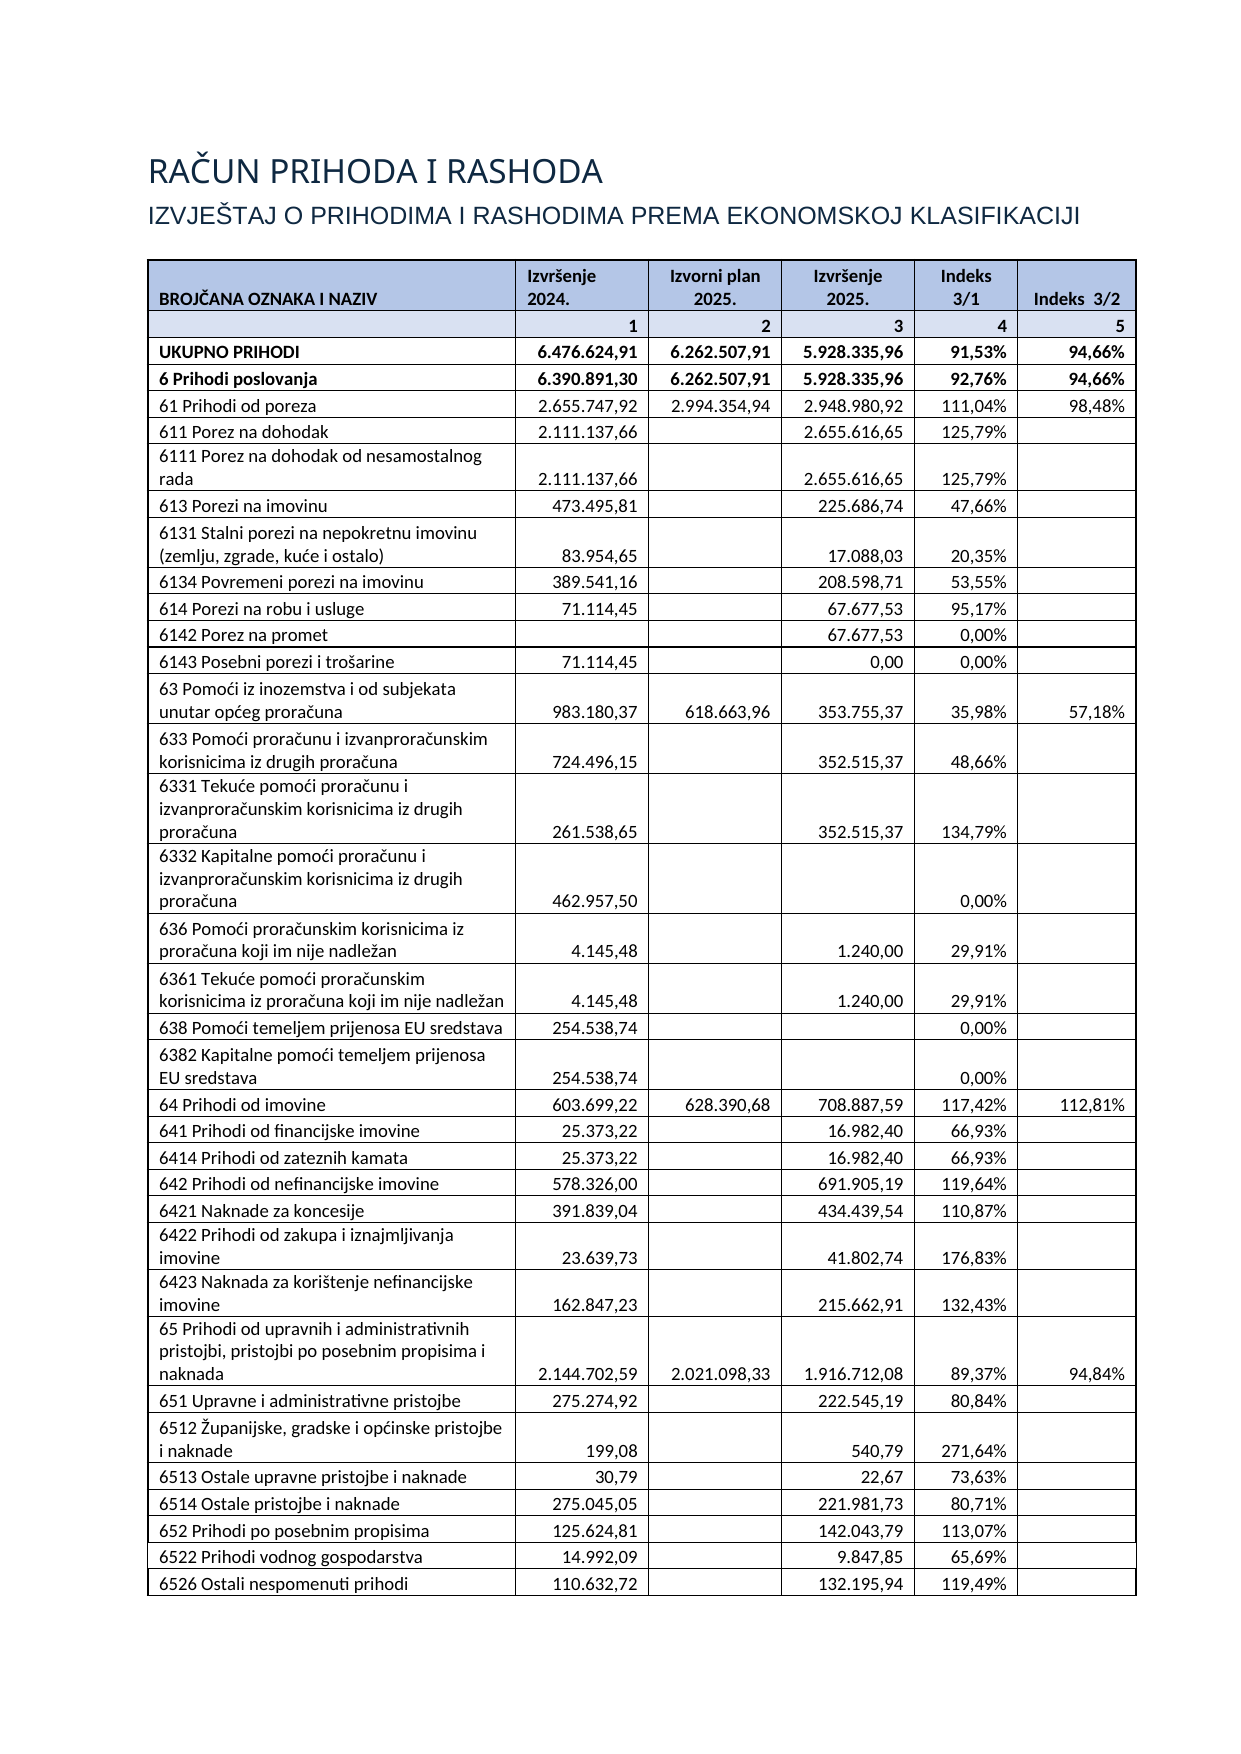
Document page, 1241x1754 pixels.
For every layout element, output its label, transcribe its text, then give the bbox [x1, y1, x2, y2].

table_cell [649, 418, 781, 443]
table_cell [649, 844, 781, 912]
table_cell 63 Pomoći iz inozemstva i od subjekata unutar općeg proračuna [149, 674, 515, 723]
table_cell 73,63% [915, 1463, 1017, 1488]
table_cell 132.195,94 [782, 1569, 914, 1595]
table_cell 352.515,37 [782, 724, 914, 773]
table_cell 983.180,37 [516, 674, 648, 723]
table_cell 352.515,37 [782, 774, 914, 843]
table_cell 691.905,19 [782, 1170, 914, 1195]
table_cell 636 Pomoći proračunskim korisnicima iz proračuna koji im nije nadležan [149, 914, 515, 962]
table_cell 473.495,81 [516, 491, 648, 517]
table_cell [516, 621, 648, 646]
table_cell 0,00% [915, 1014, 1017, 1039]
table_cell 16.982,40 [782, 1143, 914, 1169]
table_cell [1018, 914, 1135, 962]
table_cell 125.624,81 [516, 1516, 648, 1542]
table_cell 6414 Prihodi od zateznih kamata [149, 1143, 515, 1169]
table_cell 134,79% [915, 774, 1017, 843]
table_cell 41.802,74 [782, 1223, 914, 1269]
table_cell [649, 1040, 781, 1089]
table_cell [1018, 1413, 1135, 1462]
table_cell 65,69% [915, 1543, 1017, 1568]
table_cell 1 [516, 311, 648, 337]
table_cell 724.496,15 [516, 724, 648, 773]
table_cell 125,79% [915, 444, 1017, 490]
table_cell 651 Upravne i administrativne pristojbe [149, 1386, 515, 1412]
table_cell 2.994.354,94 [649, 391, 781, 417]
table_cell 66,93% [915, 1143, 1017, 1169]
table_cell 271,64% [915, 1413, 1017, 1462]
table_cell 83.954,65 [516, 518, 648, 567]
table_header Izvršenje 2024. [516, 261, 648, 310]
table_cell 434.439,54 [782, 1196, 914, 1222]
table_cell 4.145,48 [516, 914, 648, 962]
table_cell 64 Prihodi od imovine [149, 1090, 515, 1116]
table_cell [649, 1569, 781, 1595]
table_cell [649, 1543, 781, 1568]
table_cell 162.847,23 [516, 1270, 648, 1316]
table_cell 2.655.616,65 [782, 418, 914, 443]
table_cell 6361 Tekuće pomoći proračunskim korisnicima iz proračuna koji im nije nadležan [149, 964, 515, 1012]
table_header Indeks 3/1 [915, 261, 1017, 310]
table_cell [1018, 1014, 1135, 1039]
table_cell 6421 Naknade za koncesije [149, 1196, 515, 1222]
table_cell 2.111.137,66 [516, 444, 648, 490]
table_cell 6.476.624,91 [516, 338, 648, 363]
table_cell 125,79% [915, 418, 1017, 443]
table_cell 35,98% [915, 674, 1017, 723]
table_cell 2 [649, 311, 781, 337]
table_cell 5.928.335,96 [782, 338, 914, 363]
table_header Izvršenje 2025. [782, 261, 914, 310]
table_cell 14.992,09 [516, 1543, 648, 1568]
table_cell 1.240,00 [782, 964, 914, 1012]
table_cell 95,17% [915, 594, 1017, 620]
table_cell 6111 Porez na dohodak od nesamostalnog rada [149, 444, 515, 490]
table_cell 142.043,79 [782, 1516, 914, 1542]
table_cell 20,35% [915, 518, 1017, 567]
table_cell 119,49% [915, 1569, 1017, 1595]
table_cell [649, 568, 781, 593]
table_cell [649, 621, 781, 646]
table_cell 71.114,45 [516, 648, 648, 673]
table_cell 633 Pomoći proračunu i izvanproračunskim korisnicima iz drugih proračuna [149, 724, 515, 773]
table_cell 391.839,04 [516, 1196, 648, 1222]
table_cell 261.538,65 [516, 774, 648, 843]
table_cell [1018, 1463, 1135, 1488]
table_cell 23.639,73 [516, 1223, 648, 1269]
table_cell 353.755,37 [782, 674, 914, 723]
table_cell 176,83% [915, 1223, 1017, 1269]
table_cell [649, 1386, 781, 1412]
table_header Izvorni plan 2025. [649, 261, 781, 310]
table_cell 0,00% [915, 621, 1017, 646]
table_cell [782, 844, 914, 912]
table_cell [649, 491, 781, 517]
table_cell 16.982,40 [782, 1117, 914, 1142]
table_cell 47,66% [915, 491, 1017, 517]
table_cell [1018, 1270, 1135, 1316]
table_cell 29,91% [915, 914, 1017, 962]
table_cell 6331 Tekuće pomoći proračunu i izvanproračunskim korisnicima iz drugih proračuna [149, 774, 515, 843]
table_cell [649, 724, 781, 773]
table_cell 221.981,73 [782, 1490, 914, 1515]
table_cell 628.390,68 [649, 1090, 781, 1116]
table_cell 225.686,74 [782, 491, 914, 517]
table_cell 618.663,96 [649, 674, 781, 723]
table_cell [649, 1490, 781, 1515]
table_cell [149, 311, 515, 337]
table_cell 2.144.702,59 [516, 1317, 648, 1385]
table_cell 4.145,48 [516, 964, 648, 1012]
table_cell UKUPNO PRIHODI [149, 338, 515, 363]
table_cell 17.088,03 [782, 518, 914, 567]
table_cell 641 Prihodi od financijske imovine [149, 1117, 515, 1142]
table_cell [649, 1143, 781, 1169]
table_cell 92,76% [915, 365, 1017, 390]
table_cell 254.538,74 [516, 1040, 648, 1089]
table_cell [1018, 568, 1135, 593]
table_cell [1018, 594, 1135, 620]
table_header BROJČANA OZNAKA I NAZIV [149, 261, 515, 310]
table_cell 30,79 [516, 1463, 648, 1488]
table_cell 2.111.137,66 [516, 418, 648, 443]
table_cell 0,00% [915, 844, 1017, 912]
table_cell 61 Prihodi od poreza [149, 391, 515, 417]
table_cell [649, 1413, 781, 1462]
table_cell [649, 594, 781, 620]
table_cell [1018, 1223, 1135, 1269]
table_cell 462.957,50 [516, 844, 648, 912]
table_cell 66,93% [915, 1117, 1017, 1142]
table_cell [1018, 1040, 1135, 1089]
table_cell 1.916.712,08 [782, 1317, 914, 1385]
table_cell 6422 Prihodi od zakupa i iznajmljivanja imovine [149, 1223, 515, 1269]
table_cell 0,00% [915, 1040, 1017, 1089]
table_cell [1018, 1117, 1135, 1142]
table_cell 222.545,19 [782, 1386, 914, 1412]
table_cell 110.632,72 [516, 1569, 648, 1595]
table_cell 275.274,92 [516, 1386, 648, 1412]
table_cell [782, 1040, 914, 1089]
table_cell 5.928.335,96 [782, 365, 914, 390]
table_cell 578.326,00 [516, 1170, 648, 1195]
table_cell 9.847,85 [782, 1543, 914, 1568]
table_cell 613 Porezi na imovinu [149, 491, 515, 517]
table_cell 6143 Posebni porezi i trošarine [149, 648, 515, 673]
table_cell 6522 Prihodi vodnog gospodarstva [148, 1543, 515, 1568]
table_cell 119,64% [915, 1170, 1017, 1195]
table_cell 113,07% [915, 1516, 1017, 1542]
table_cell [1018, 1490, 1135, 1515]
table_cell 6513 Ostale upravne pristojbe i naknade [149, 1463, 515, 1488]
table_cell [649, 1170, 781, 1195]
table_cell [1018, 518, 1135, 567]
table_cell [1018, 1196, 1135, 1222]
table_cell 22,67 [782, 1463, 914, 1488]
table_cell 25.373,22 [516, 1143, 648, 1169]
table_header Indeks 3/2 [1018, 261, 1135, 310]
table_cell [1018, 774, 1135, 843]
table_cell 638 Pomoći temeljem prijenosa EU sredstava [149, 1014, 515, 1039]
table_cell 98,48% [1018, 391, 1135, 417]
table_cell [1018, 491, 1135, 517]
table_cell 6 Prihodi poslovanja [149, 365, 515, 390]
table_cell 2.655.616,65 [782, 444, 914, 490]
table_cell [649, 1223, 781, 1269]
table_cell 94,84% [1018, 1317, 1135, 1385]
table_cell 94,66% [1018, 338, 1135, 363]
table_cell [649, 444, 781, 490]
table_cell 65 Prihodi od upravnih i administrativnih pristojbi, pristojbi po posebnim propisima i naknada [149, 1317, 515, 1385]
table_cell 57,18% [1018, 674, 1135, 723]
table_cell [649, 648, 781, 673]
table_cell [649, 1196, 781, 1222]
table_cell 6332 Kapitalne pomoći proračunu i izvanproračunskim korisnicima iz drugih proračuna [149, 844, 515, 912]
table_cell [1018, 1516, 1135, 1542]
table_cell 6423 Naknada za korištenje nefinancijske imovine [149, 1270, 515, 1316]
table_cell [782, 1014, 914, 1039]
table_cell 48,66% [915, 724, 1017, 773]
table_cell [1018, 621, 1135, 646]
table_cell 71.114,45 [516, 594, 648, 620]
table_cell 53,55% [915, 568, 1017, 593]
table_cell [1018, 964, 1135, 1012]
text IZVJEŠTAJ O PRIHODIMA I RASHODIMA PREMA EKONOMSKOJ KLASIFIKACIJI [148, 201, 1122, 230]
table_cell 540,79 [782, 1413, 914, 1462]
table_cell 6512 Županijske, gradske i općinske pristojbe i naknade [149, 1413, 515, 1462]
table_cell 2.655.747,92 [516, 391, 648, 417]
table_cell 80,84% [915, 1386, 1017, 1412]
table_cell 80,71% [915, 1490, 1017, 1515]
table_cell [1018, 1143, 1135, 1169]
table_cell [1018, 1569, 1135, 1595]
table_cell 117,42% [915, 1090, 1017, 1116]
table_cell 132,43% [915, 1270, 1017, 1316]
table_cell 5 [1018, 311, 1135, 337]
table_cell 708.887,59 [782, 1090, 914, 1116]
table_cell [649, 1117, 781, 1142]
table_cell 6.390.891,30 [516, 365, 648, 390]
table_cell [649, 1516, 781, 1542]
table_cell 208.598,71 [782, 568, 914, 593]
table_cell [1018, 648, 1135, 673]
table_cell [1018, 418, 1135, 443]
table_cell 67.677,53 [782, 594, 914, 620]
table_cell 6142 Porez na promet [149, 621, 515, 646]
table_cell 6382 Kapitalne pomoći temeljem prijenosa EU sredstava [149, 1040, 515, 1089]
table_cell 652 Prihodi po posebnim propisima [149, 1516, 515, 1542]
table_cell [649, 1270, 781, 1316]
table_cell 4 [915, 311, 1017, 337]
table_cell 110,87% [915, 1196, 1017, 1222]
table_cell 6526 Ostali nespomenuti prihodi [149, 1569, 515, 1595]
table_cell [1018, 1170, 1135, 1195]
table_cell 389.541,16 [516, 568, 648, 593]
table_cell 112,81% [1018, 1090, 1135, 1116]
table_cell 642 Prihodi od nefinancijske imovine [149, 1170, 515, 1195]
table_cell 29,91% [915, 964, 1017, 1012]
table_cell 6.262.507,91 [649, 338, 781, 363]
table_cell 2.948.980,92 [782, 391, 914, 417]
table_cell 6514 Ostale pristojbe i naknade [149, 1490, 515, 1515]
table_cell 6134 Povremeni porezi na imovinu [149, 568, 515, 593]
table_cell [1018, 1543, 1136, 1568]
table_cell 0,00 [782, 648, 914, 673]
table_cell 611 Porez na dohodak [149, 418, 515, 443]
table_cell 67.677,53 [782, 621, 914, 646]
table_cell [1018, 844, 1135, 912]
table_cell 6.262.507,91 [649, 365, 781, 390]
table_cell 275.045,05 [516, 1490, 648, 1515]
table_cell [649, 964, 781, 1012]
table_cell [649, 914, 781, 962]
table_cell [649, 518, 781, 567]
table_cell [649, 1463, 781, 1488]
table_cell 199,08 [516, 1413, 648, 1462]
table_cell 89,37% [915, 1317, 1017, 1385]
table_cell 0,00% [915, 648, 1017, 673]
table_cell [649, 1014, 781, 1039]
table_cell 111,04% [915, 391, 1017, 417]
table_cell [1018, 1386, 1135, 1412]
table_cell 1.240,00 [782, 914, 914, 962]
table_cell 215.662,91 [782, 1270, 914, 1316]
table_cell 91,53% [915, 338, 1017, 363]
table_cell 603.699,22 [516, 1090, 648, 1116]
table_cell [1018, 444, 1135, 490]
table_cell [649, 774, 781, 843]
table_cell 614 Porezi na robu i usluge [149, 594, 515, 620]
table_cell 25.373,22 [516, 1117, 648, 1142]
table_cell 2.021.098,33 [649, 1317, 781, 1385]
subtitle RAČUN PRIHODA I RASHODA [148, 148, 1107, 193]
table_cell 254.538,74 [516, 1014, 648, 1039]
table_cell [1018, 724, 1135, 773]
table_cell 3 [782, 311, 914, 337]
table_cell 6131 Stalni porezi na nepokretnu imovinu (zemlju, zgrade, kuće i ostalo) [149, 518, 515, 567]
table_cell 94,66% [1018, 365, 1135, 390]
